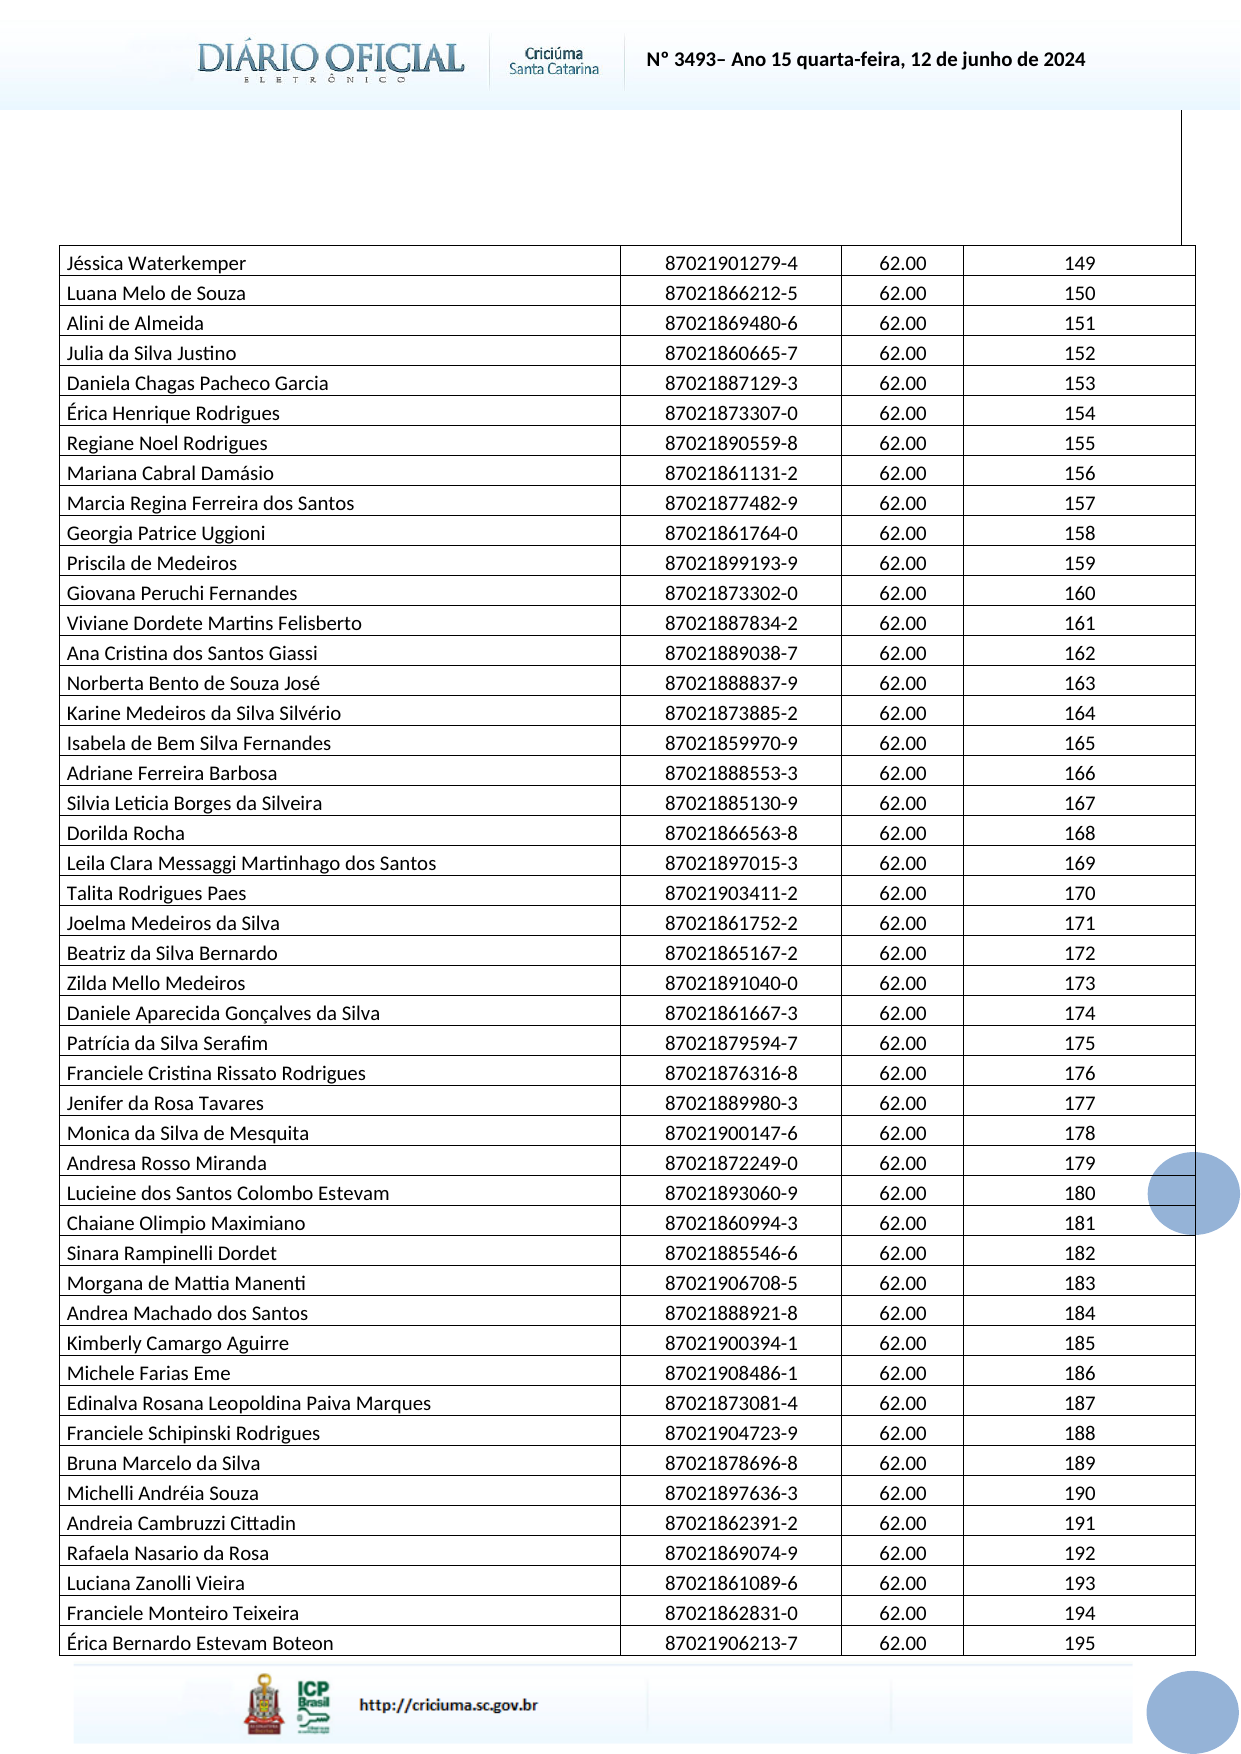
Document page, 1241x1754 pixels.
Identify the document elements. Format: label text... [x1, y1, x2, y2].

table_cell Luciana Zanolli Vieira [60, 1566, 620, 1595]
table_cell 62.00 [842, 1536, 963, 1565]
table_cell 87021873302-0 [621, 576, 841, 605]
table_cell 87021885546-6 [621, 1236, 841, 1265]
table_cell Julia da Silva Justino [60, 336, 620, 365]
table_cell 62.00 [842, 936, 963, 965]
table_cell 87021869074-9 [621, 1536, 841, 1565]
table_cell 175 [964, 1026, 1195, 1055]
table_cell 179 [964, 1146, 1195, 1175]
table_cell 186 [964, 1356, 1195, 1385]
table_cell 62.00 [842, 246, 963, 275]
table_cell 62.00 [842, 1356, 963, 1385]
table_cell 174 [964, 996, 1195, 1025]
table_cell 195 [964, 1626, 1195, 1655]
table_cell 62.00 [842, 516, 963, 545]
table_cell 62.00 [842, 1446, 963, 1475]
table_cell 87021908486-1 [621, 1356, 841, 1385]
table_cell Kimberly Camargo Aguirre [60, 1326, 620, 1355]
table_cell Georgia Patrice Uggioni [60, 516, 620, 545]
table_cell 87021900394-1 [621, 1326, 841, 1355]
table_cell 87021861667-3 [621, 996, 841, 1025]
table_cell 62.00 [842, 1596, 963, 1625]
table_cell 62.00 [842, 606, 963, 635]
table_cell 87021862391-2 [621, 1506, 841, 1535]
table_cell Isabela de Bem Silva Fernandes [60, 726, 620, 755]
table_cell 162 [964, 636, 1195, 665]
table_cell 188 [964, 1416, 1195, 1445]
table_cell 189 [964, 1446, 1195, 1475]
table_cell Monica da Silva de Mesquita [60, 1116, 620, 1145]
table_cell 62.00 [842, 786, 963, 815]
table_cell 171 [964, 906, 1195, 935]
table_cell Joelma Medeiros da Silva [60, 906, 620, 935]
table_cell 87021906708-5 [621, 1266, 841, 1295]
table_cell 194 [964, 1596, 1195, 1625]
table_cell Sinara Rampinelli Dordet [60, 1236, 620, 1265]
table_cell Andrea Machado dos Santos [60, 1296, 620, 1325]
table_cell 87021888837-9 [621, 666, 841, 695]
table_cell Morgana de Mattia Manenti [60, 1266, 620, 1295]
table_cell Lucieine dos Santos Colombo Estevam [60, 1176, 620, 1205]
table_cell 160 [964, 576, 1195, 605]
table_cell 157 [964, 486, 1195, 515]
table_cell 87021866212-5 [621, 276, 841, 305]
table_cell 159 [964, 546, 1195, 575]
table_cell 163 [964, 666, 1195, 695]
table_cell Karine Medeiros da Silva Silvério [60, 696, 620, 725]
table_cell Beatriz da Silva Bernardo [60, 936, 620, 965]
table_cell 62.00 [842, 1086, 963, 1115]
table_cell Patrícia da Silva Serafim [60, 1026, 620, 1055]
table_cell 62.00 [842, 276, 963, 305]
table_cell 87021872249-0 [621, 1146, 841, 1175]
table_cell 62.00 [842, 636, 963, 665]
table_cell 181 [964, 1206, 1183, 1235]
table_cell 87021873081-4 [621, 1386, 841, 1415]
table_cell 87021866563-8 [621, 816, 841, 845]
table_cell 156 [964, 456, 1195, 485]
table_cell 180 [964, 1176, 1151, 1205]
table_cell 62.00 [842, 1056, 963, 1085]
table_cell 87021869480-6 [621, 306, 841, 335]
table_cell 87021862831-0 [621, 1596, 841, 1625]
table_cell 173 [964, 966, 1195, 995]
table_cell 87021873885-2 [621, 696, 841, 725]
table_cell 155 [964, 426, 1195, 455]
table_cell Chaiane Olimpio Maximiano [60, 1206, 620, 1235]
table_cell Leila Clara Messaggi Martinhago dos Santos [60, 846, 620, 875]
table_cell 151 [964, 306, 1195, 335]
table_cell 87021887129-3 [621, 366, 841, 395]
table_cell Adriane Ferreira Barbosa [60, 756, 620, 785]
table_cell 87021877482-9 [621, 486, 841, 515]
table_cell 178 [964, 1116, 1195, 1145]
table_cell 62.00 [842, 876, 963, 905]
table_cell 87021865167-2 [621, 936, 841, 965]
table_cell 87021903411-2 [621, 876, 841, 905]
table_cell 87021879594-7 [621, 1026, 841, 1055]
table_cell Bruna Marcelo da Silva [60, 1446, 620, 1475]
table_cell 87021891040-0 [621, 966, 841, 995]
table_cell 62.00 [842, 546, 963, 575]
table_cell 87021906213-7 [621, 1626, 841, 1655]
table_cell 62.00 [842, 996, 963, 1025]
table_cell 184 [964, 1296, 1195, 1325]
table_cell Andresa Rosso Miranda [60, 1146, 620, 1175]
table_cell 62.00 [842, 576, 963, 605]
table_cell 165 [964, 726, 1195, 755]
table_cell 193 [964, 1566, 1195, 1595]
table_cell 87021899193-9 [621, 546, 841, 575]
table_cell 62.00 [842, 696, 963, 725]
table_cell Franciele Schipinski Rodrigues [60, 1416, 620, 1445]
table_cell Franciele Cristina Rissato Rodrigues [60, 1056, 620, 1085]
table_cell 182 [964, 1236, 1195, 1265]
table_cell 87021901279-4 [621, 246, 841, 275]
table_cell Norberta Bento de Souza José [60, 666, 620, 695]
table_cell 190 [964, 1476, 1195, 1505]
table_cell 62.00 [842, 366, 963, 395]
table_cell 87021860994-3 [621, 1206, 841, 1235]
table_cell 176 [964, 1056, 1195, 1085]
table_cell 62.00 [842, 846, 963, 875]
table_cell 187 [964, 1386, 1195, 1415]
table_cell Zilda Mello Medeiros [60, 966, 620, 995]
table_cell 154 [964, 396, 1195, 425]
table_cell 62.00 [842, 1176, 963, 1205]
table_cell 87021876316-8 [621, 1056, 841, 1085]
table_cell 87021861089-6 [621, 1566, 841, 1595]
table_cell 167 [964, 786, 1195, 815]
table_cell 62.00 [842, 966, 963, 995]
table_cell 87021890559-8 [621, 426, 841, 455]
table_cell 62.00 [842, 1116, 963, 1145]
table_cell 87021897636-3 [621, 1476, 841, 1505]
table_cell Érica Henrique Rodrigues [60, 396, 620, 425]
table_cell 87021889980-3 [621, 1086, 841, 1115]
table_cell Michelli Andréia Souza [60, 1476, 620, 1505]
table_cell 183 [964, 1266, 1195, 1295]
table_cell 87021887834-2 [621, 606, 841, 635]
table_cell 62.00 [842, 426, 963, 455]
table_cell Giovana Peruchi Fernandes [60, 576, 620, 605]
table_cell 87021888553-3 [621, 756, 841, 785]
table_cell 62.00 [842, 1206, 963, 1235]
table_cell 87021861752-2 [621, 906, 841, 935]
table_cell 62.00 [842, 666, 963, 695]
table_cell Edinalva Rosana Leopoldina Paiva Marques [60, 1386, 620, 1415]
table_cell 192 [964, 1536, 1195, 1565]
table_cell 161 [964, 606, 1195, 635]
table_cell 62.00 [842, 1626, 963, 1655]
table_cell 153 [964, 366, 1195, 395]
table_cell Marcia Regina Ferreira dos Santos [60, 486, 620, 515]
table_cell 62.00 [842, 1236, 963, 1265]
table_cell 62.00 [842, 1566, 963, 1595]
table_cell 152 [964, 336, 1195, 365]
table_cell Dorilda Rocha [60, 816, 620, 845]
table_cell 87021861131-2 [621, 456, 841, 485]
table_cell Andreia Cambruzzi Cittadin [60, 1506, 620, 1535]
table_cell 62.00 [842, 1326, 963, 1355]
table_cell 62.00 [842, 396, 963, 425]
table_cell Daniele Aparecida Gonçalves da Silva [60, 996, 620, 1025]
table_cell Michele Farias Eme [60, 1356, 620, 1385]
table_cell Regiane Noel Rodrigues [60, 426, 620, 455]
table_cell 62.00 [842, 906, 963, 935]
table_cell Ana Cristina dos Santos Giassi [60, 636, 620, 665]
table_cell 168 [964, 816, 1195, 845]
table_cell 62.00 [842, 456, 963, 485]
table_cell Rafaela Nasario da Rosa [60, 1536, 620, 1565]
table_cell 149 [964, 246, 1195, 275]
table_cell Daniela Chagas Pacheco Garcia [60, 366, 620, 395]
table_cell 62.00 [842, 756, 963, 785]
table_cell 169 [964, 846, 1195, 875]
table_cell Jenifer da Rosa Tavares [60, 1086, 620, 1115]
table_cell 170 [964, 876, 1195, 905]
table_cell 62.00 [842, 1506, 963, 1535]
table_cell 62.00 [842, 1416, 963, 1445]
table_cell 87021900147-6 [621, 1116, 841, 1145]
table_cell Viviane Dordete Martins Felisberto [60, 606, 620, 635]
table_cell 87021904723-9 [621, 1416, 841, 1445]
table_cell 87021897015-3 [621, 846, 841, 875]
table_cell Priscila de Medeiros [60, 546, 620, 575]
table_cell 62.00 [842, 1476, 963, 1505]
table_cell 87021888921-8 [621, 1296, 841, 1325]
table_cell 62.00 [842, 336, 963, 365]
table_cell 166 [964, 756, 1195, 785]
table_cell 87021860665-7 [621, 336, 841, 365]
table_cell 87021873307-0 [621, 396, 841, 425]
table_cell 62.00 [842, 306, 963, 335]
table_cell Talita Rodrigues Paes [60, 876, 620, 905]
table_cell 62.00 [842, 1296, 963, 1325]
table_cell 185 [964, 1326, 1195, 1355]
table_cell 87021878696-8 [621, 1446, 841, 1475]
table_cell 62.00 [842, 1146, 963, 1175]
table_cell 87021861764-0 [621, 516, 841, 545]
table_cell 62.00 [842, 1026, 963, 1055]
table_cell 62.00 [842, 1386, 963, 1415]
table_cell 62.00 [842, 486, 963, 515]
table_cell 62.00 [842, 726, 963, 755]
table_cell 87021889038-7 [621, 636, 841, 665]
table_cell 62.00 [842, 1266, 963, 1295]
table_cell Silvia Leticia Borges da Silveira [60, 786, 620, 815]
table_cell Jéssica Waterkemper [60, 246, 620, 275]
table_cell Érica Bernardo Estevam Boteon [60, 1626, 620, 1655]
table_cell 87021893060-9 [621, 1176, 841, 1205]
table_cell 87021885130-9 [621, 786, 841, 815]
table_cell 191 [964, 1506, 1195, 1535]
table_cell Franciele Monteiro Teixeira [60, 1596, 620, 1625]
table_cell 150 [964, 276, 1195, 305]
table_cell Luana Melo de Souza [60, 276, 620, 305]
table_cell 158 [964, 516, 1195, 545]
table_cell Alini de Almeida [60, 306, 620, 335]
table_cell 177 [964, 1086, 1195, 1115]
table_cell 172 [964, 936, 1195, 965]
table_cell 164 [964, 696, 1195, 725]
table_cell 62.00 [842, 816, 963, 845]
table_cell Mariana Cabral Damásio [60, 456, 620, 485]
table_cell 87021859970-9 [621, 726, 841, 755]
